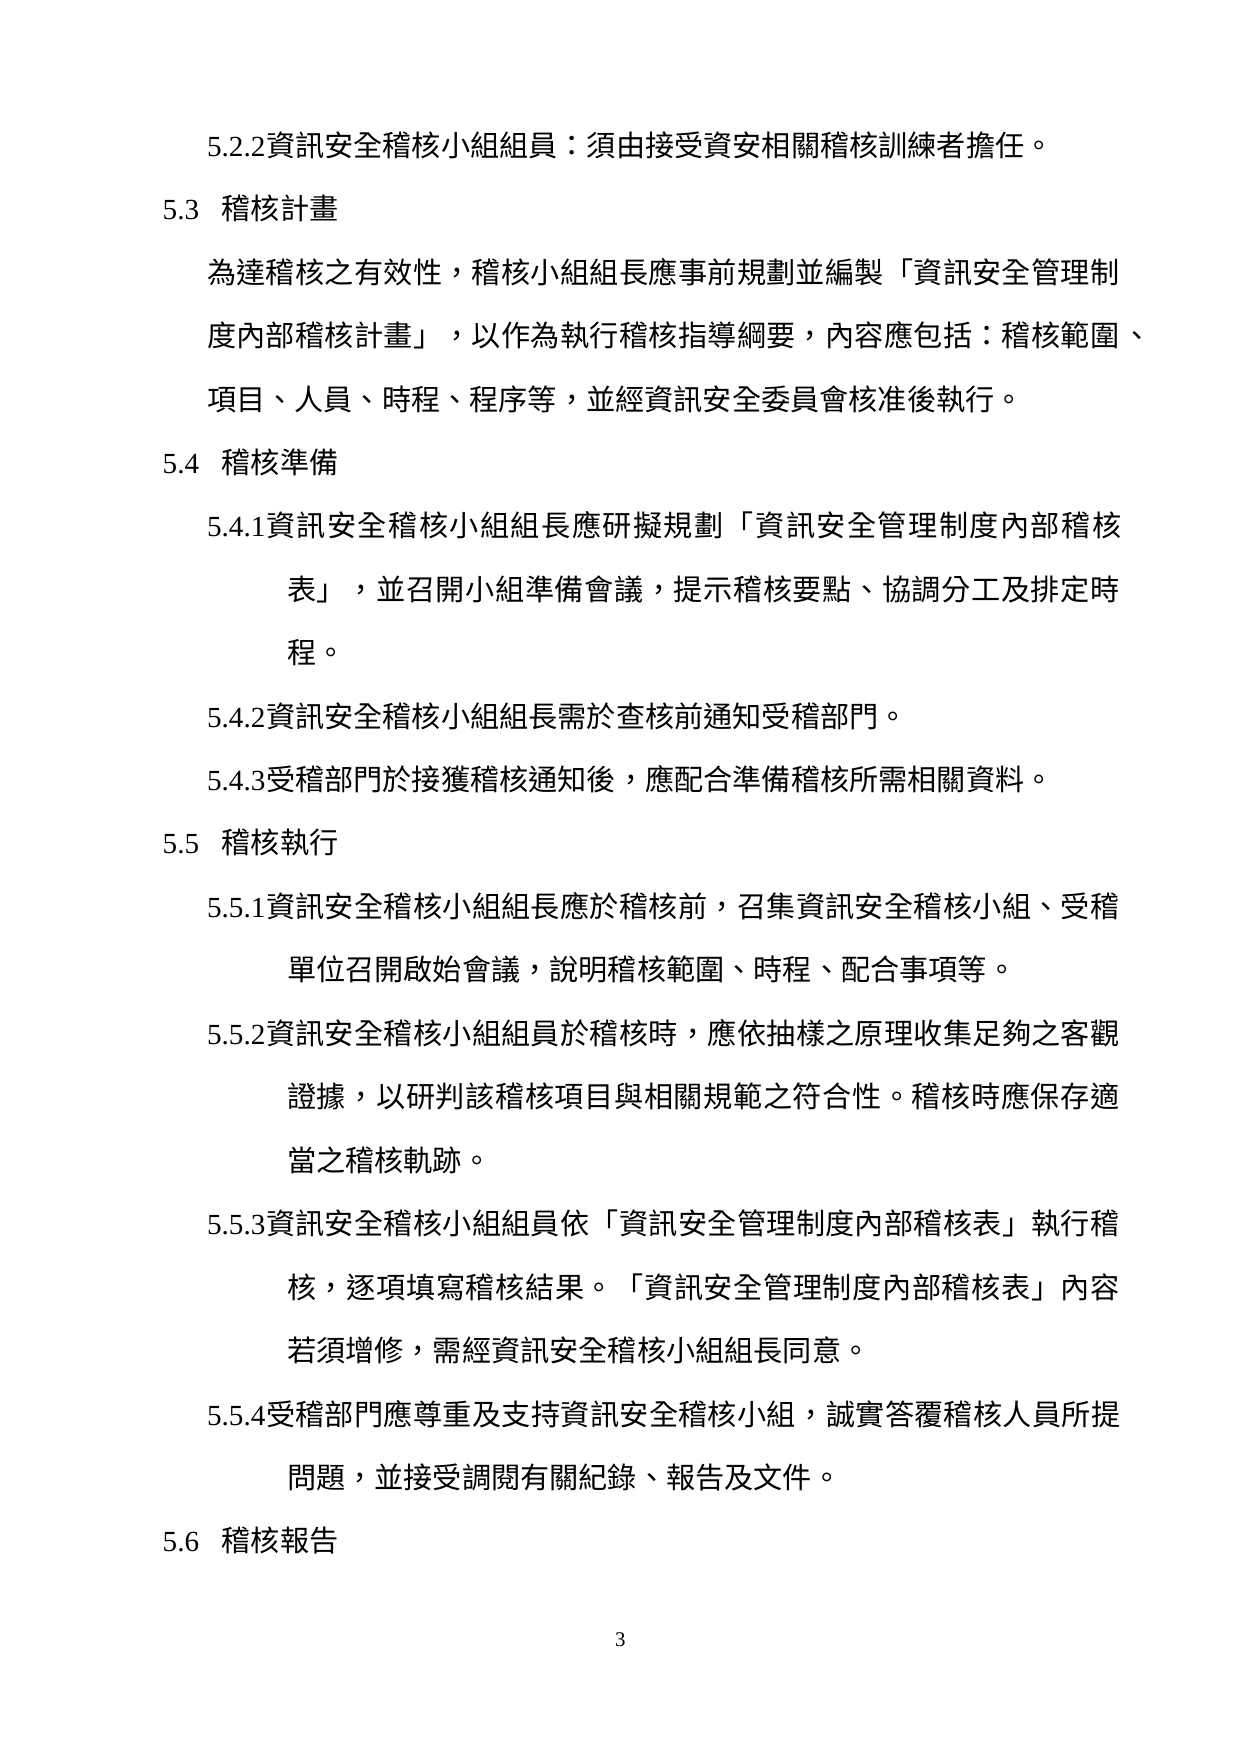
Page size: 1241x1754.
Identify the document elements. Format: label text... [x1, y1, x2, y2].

text 為達稽核之有效性，稽核小組組長應事前規劃並編製「資訊安全管理制度內部稽核計畫」，以作為執行稽核指導綱要，內容應包括：稽核範圍、項目、人員、時程、程序等，並經資訊安全委員會核准後執行。 [207, 249, 1122, 418]
list 稽核報告 [162, 1518, 1122, 1560]
list 稽核計畫 [162, 186, 1122, 228]
list 受稽部門應尊重及支持資訊安全稽核小組，誠實答覆稽核人員所提問題，並接受調閱有關紀錄、報告及文件。 [207, 1391, 1122, 1497]
list 資訊安全稽核小組組員依「資訊安全管理制度內部稽核表」執行稽核，逐項填寫稽核結果。「資訊安全管理制度內部稽核表」內容若須增修，需經資訊安全稽核小組組長同意。 [207, 1201, 1122, 1370]
list 資訊安全稽核小組組長需於查核前通知受稽部門。 [207, 693, 1122, 736]
list 受稽部門於接獲稽核通知後，應配合準備稽核所需相關資料。 [207, 757, 1122, 799]
list 資訊安全稽核小組組員：須由接受資安相關稽核訓練者擔任。 [207, 122, 1122, 164]
list 稽核準備 [162, 439, 1122, 482]
list 稽核執行 [162, 820, 1122, 862]
list 資訊安全稽核小組組員於稽核時，應依抽樣之原理收集足夠之客觀證據，以研判該稽核項目與相關規範之符合性。稽核時應保存適當之稽核軌跡。 [207, 1010, 1122, 1179]
list 資訊安全稽核小組組長應研擬規劃「資訊安全管理制度內部稽核表」，並召開小組準備會議，提示稽核要點、協調分工及排定時程。 [207, 503, 1122, 672]
list 資訊安全稽核小組組長應於稽核前，召集資訊安全稽核小組、受稽單位召開啟始會議，說明稽核範圍、時程、配合事項等。 [207, 883, 1122, 989]
